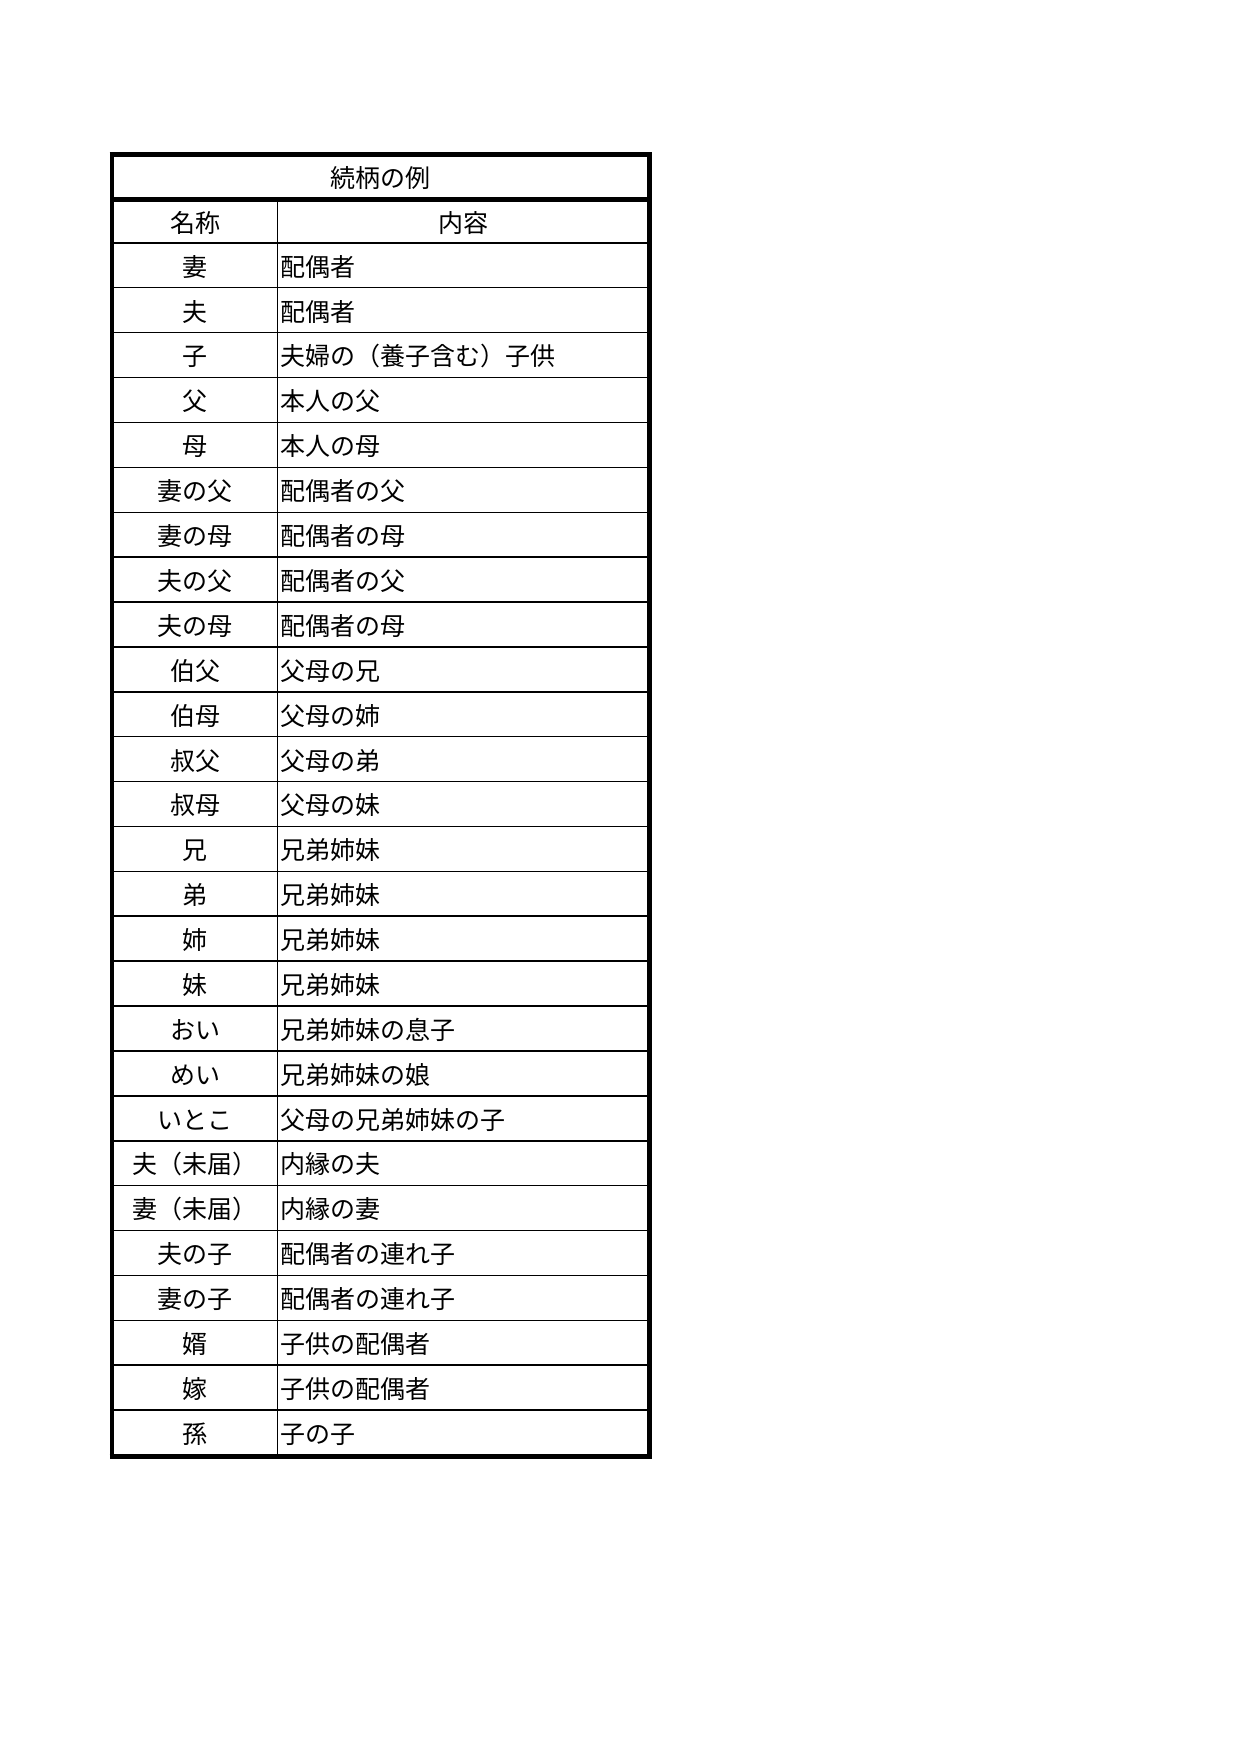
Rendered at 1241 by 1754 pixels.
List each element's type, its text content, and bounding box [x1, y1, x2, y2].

table_cell 孫 [114, 1411, 277, 1454]
table_cell 配偶者の連れ子 [278, 1231, 647, 1274]
table_cell 配偶者の父 [278, 468, 647, 511]
table_cell 子供の配偶者 [278, 1366, 647, 1409]
table_cell 配偶者 [278, 288, 647, 332]
table_cell 子 [114, 333, 277, 377]
table_cell 嫁 [114, 1366, 277, 1409]
table_cell 妻の母 [114, 513, 277, 556]
table_cell 夫の父 [114, 558, 277, 601]
table_cell 夫婦の（養子含む）子供 [278, 333, 647, 377]
table_cell 子供の配偶者 [278, 1321, 647, 1364]
table_cell 兄弟姉妹 [278, 917, 647, 960]
table_cell 叔父 [114, 737, 277, 781]
table_cell 弟 [114, 872, 277, 915]
table_cell 妻の子 [114, 1276, 277, 1319]
table_cell 夫（未届） [114, 1142, 277, 1185]
table_cell 本人の父 [278, 378, 647, 422]
table_cell 本人の母 [278, 423, 647, 466]
table_cell 妻（未届） [114, 1186, 277, 1230]
table_cell 夫の母 [114, 603, 277, 646]
table_cell 妻の父 [114, 468, 277, 511]
table_cell 父母の妹 [278, 782, 647, 826]
table_cell 配偶者の母 [278, 513, 647, 556]
table_cell 叔母 [114, 782, 277, 826]
table_cell 母 [114, 423, 277, 466]
table_cell 伯父 [114, 648, 277, 691]
table_cell 伯母 [114, 693, 277, 736]
table_cell 内縁の夫 [278, 1142, 647, 1185]
table_cell 兄弟姉妹 [278, 827, 647, 871]
table_cell 夫の子 [114, 1231, 277, 1274]
table_cell 婿 [114, 1321, 277, 1364]
table_cell 配偶者の父 [278, 558, 647, 601]
table_cell 兄 [114, 827, 277, 871]
table_cell 妻 [114, 244, 277, 287]
table_cell 内容 [278, 202, 647, 242]
table_header 続柄の例 [114, 157, 647, 197]
table_cell いとこ [114, 1097, 277, 1140]
table_cell 配偶者の母 [278, 603, 647, 646]
table_cell 父母の兄弟姉妹の子 [278, 1097, 647, 1140]
table_cell 妹 [114, 962, 277, 1005]
table_cell おい [114, 1007, 277, 1050]
table_cell 配偶者 [278, 244, 647, 287]
table_cell 夫 [114, 288, 277, 332]
table_cell 父 [114, 378, 277, 422]
table_cell 配偶者の連れ子 [278, 1276, 647, 1319]
table_cell 兄弟姉妹の息子 [278, 1007, 647, 1050]
table_cell 兄弟姉妹 [278, 872, 647, 915]
table_cell 兄弟姉妹の娘 [278, 1052, 647, 1095]
table_cell 内縁の妻 [278, 1186, 647, 1230]
table_cell 名称 [114, 202, 277, 242]
table_cell 父母の兄 [278, 648, 647, 691]
table_cell 兄弟姉妹 [278, 962, 647, 1005]
table_cell めい [114, 1052, 277, 1095]
table_cell 父母の弟 [278, 737, 647, 781]
table_cell 姉 [114, 917, 277, 960]
table_cell 子の子 [278, 1411, 647, 1454]
table_cell 父母の姉 [278, 693, 647, 736]
